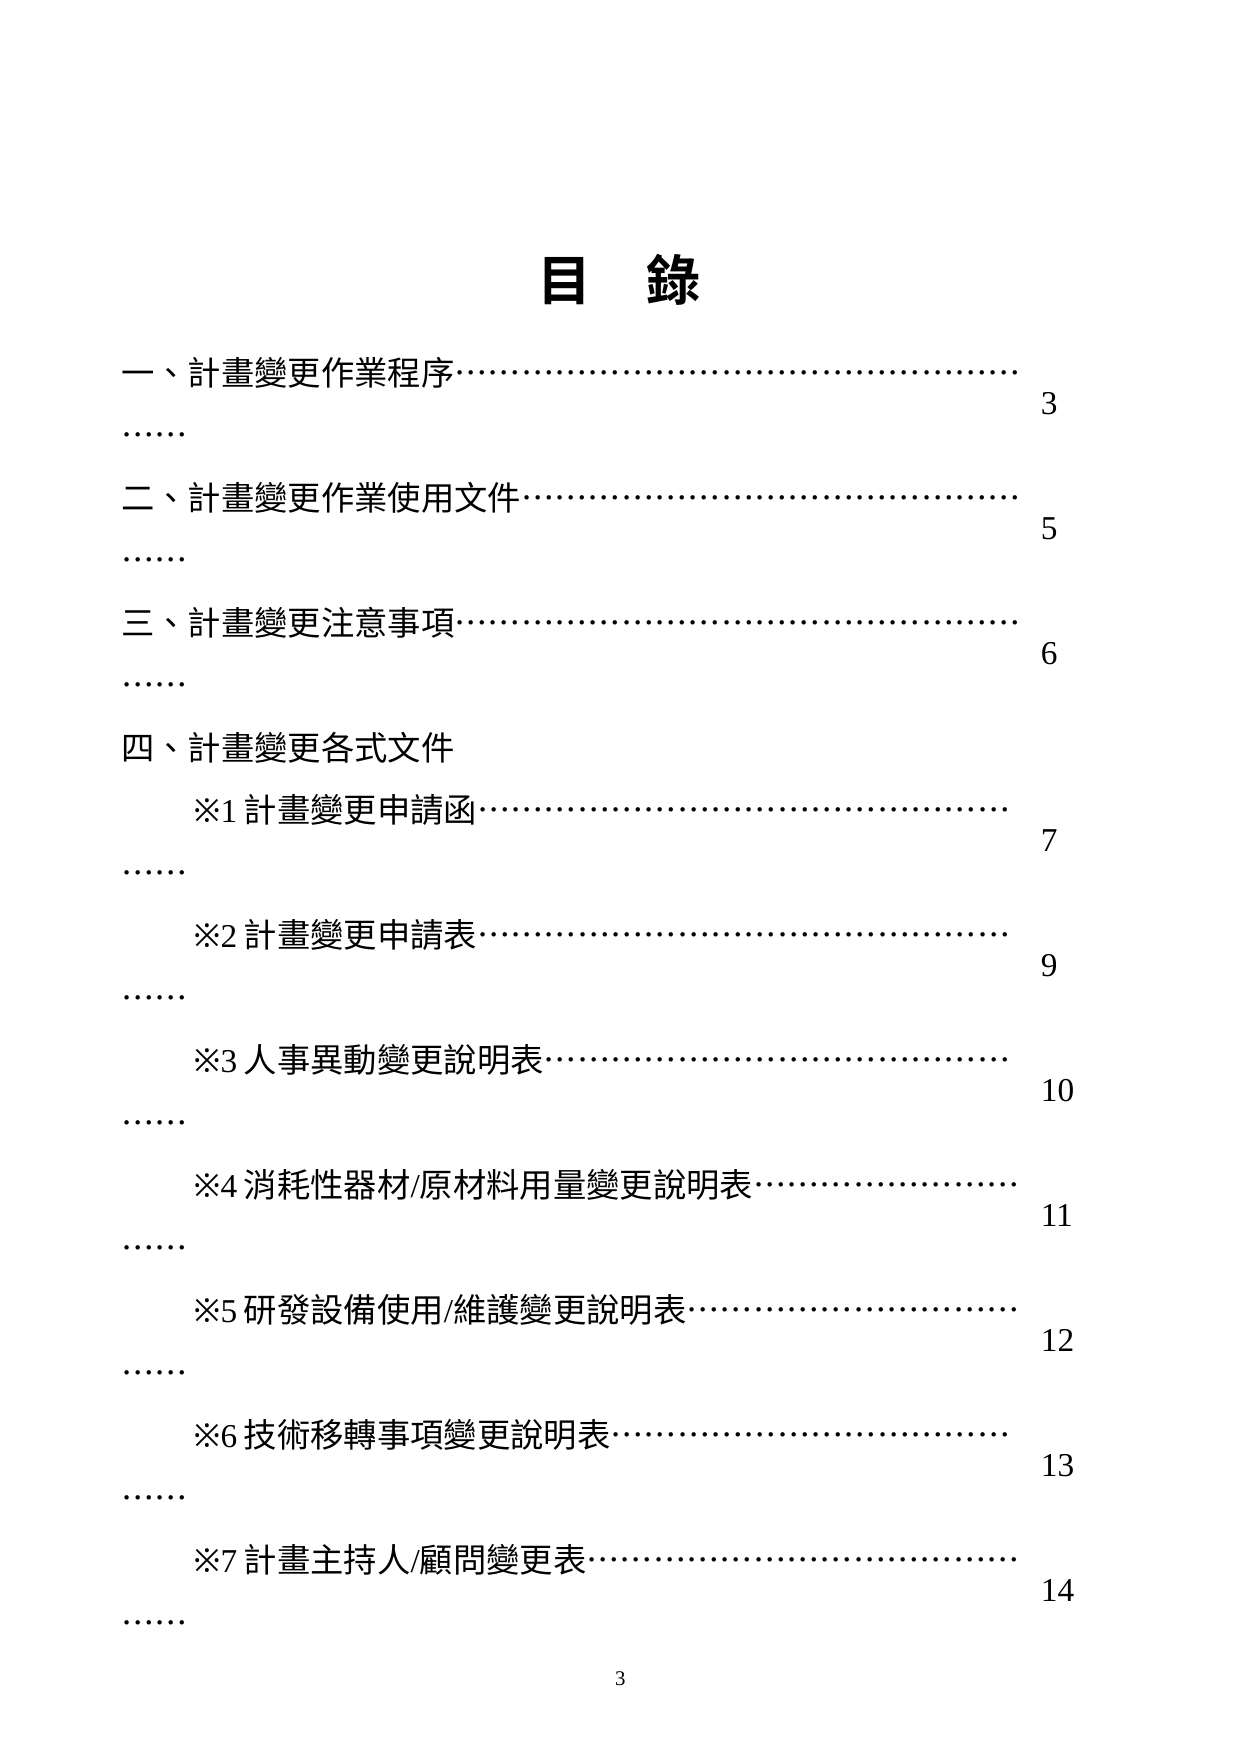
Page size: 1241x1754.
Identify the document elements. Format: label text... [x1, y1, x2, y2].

table_cell 三、計畫變更注意事項………………………………………………… [118, 579, 1038, 704]
table_cell 6 [1038, 579, 1122, 704]
table_cell 14 [1038, 1517, 1122, 1642]
table_cell ※5研發設備使用/維護變更說明表……………………………… [118, 1267, 1038, 1392]
table_cell 5 [1038, 454, 1122, 579]
table_cell 13 [1038, 1392, 1122, 1517]
table_cell ※1計畫變更申請函……………………………………………… [118, 767, 1038, 892]
table_cell ※6技術移轉事項變更說明表…………………………………… [118, 1392, 1038, 1517]
table_cell ※2計畫變更申請表……………………………………………… [118, 892, 1038, 1017]
table_cell 10 [1038, 1017, 1122, 1142]
table_cell [1038, 704, 1122, 767]
table_cell 7 [1038, 767, 1122, 892]
table_cell 11 [1038, 1142, 1122, 1267]
table_cell 一、計畫變更作業程序………………………………………………… [118, 329, 1038, 454]
table_cell ※7計畫主持人/顧問變更表……………………………………… [118, 1517, 1038, 1642]
table_header 目 錄 [118, 204, 1120, 329]
table_cell 9 [1038, 892, 1122, 1017]
table_cell 四、計畫變更各式文件 [118, 704, 1038, 767]
table_cell 3 [1038, 329, 1122, 454]
table_cell ※3人事異動變更說明表………………………………………… [118, 1017, 1038, 1142]
table_cell 12 [1038, 1267, 1122, 1392]
table_cell 二、計畫變更作業使用文件…………………………………………… [118, 454, 1038, 579]
table_cell ※4消耗性器材/原材料用量變更說明表………………………… [118, 1142, 1038, 1267]
